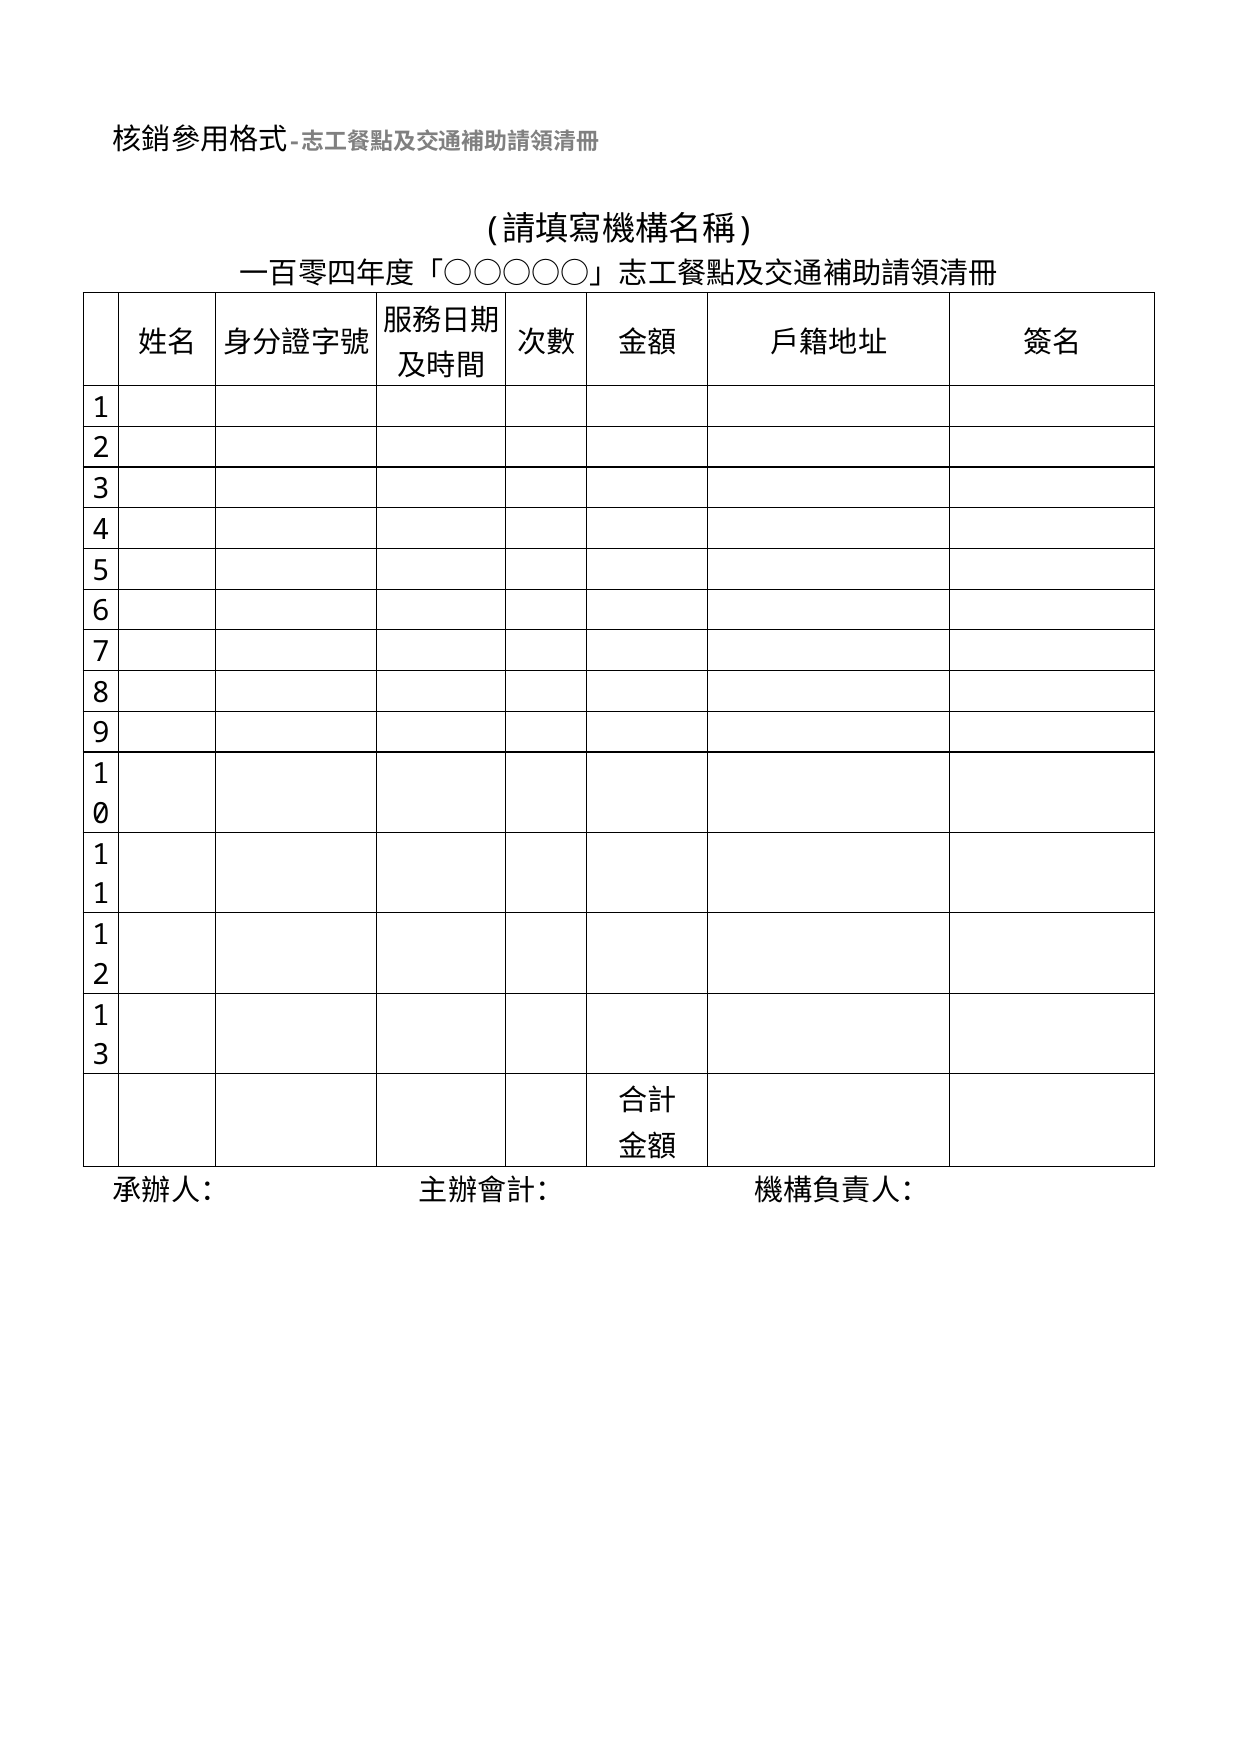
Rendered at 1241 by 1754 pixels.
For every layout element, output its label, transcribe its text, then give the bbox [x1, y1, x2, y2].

table_cell [216, 630, 376, 670]
table_cell [708, 468, 949, 507]
table_cell [216, 671, 376, 711]
table_header 簽名 [950, 293, 1154, 385]
table_cell [708, 913, 949, 993]
table_cell [377, 671, 505, 711]
table_cell [377, 833, 505, 912]
table_cell [119, 630, 215, 670]
table_cell [119, 468, 215, 507]
table_cell [119, 913, 215, 993]
table_cell 9 [84, 712, 118, 751]
table_cell [587, 630, 707, 670]
table_cell [119, 753, 215, 832]
table_cell [377, 630, 505, 670]
table_cell 5 [84, 549, 118, 588]
table_header 戶籍地址 [708, 293, 949, 385]
table_cell 3 [84, 468, 118, 507]
table_cell [506, 468, 586, 507]
table_cell [216, 427, 376, 466]
table_cell [708, 386, 949, 426]
table_cell 10 [84, 753, 118, 832]
table_cell [506, 913, 586, 993]
table_cell [216, 386, 376, 426]
table_cell [950, 994, 1154, 1073]
table_cell [506, 590, 586, 629]
table_cell [506, 549, 586, 588]
table_cell [587, 913, 707, 993]
table_cell [587, 833, 707, 912]
table_cell 8 [84, 671, 118, 711]
table_header [84, 293, 118, 385]
table_cell 2 [84, 427, 118, 466]
table_cell [377, 549, 505, 588]
table_cell [587, 508, 707, 548]
table_cell [587, 753, 707, 832]
table_cell [216, 753, 376, 832]
table_cell 1 [84, 386, 118, 426]
table_cell [950, 630, 1154, 670]
table_header 服務日期及時間 [377, 293, 505, 385]
table_cell 11 [84, 833, 118, 912]
table_cell [708, 833, 949, 912]
table_header 姓名 [119, 293, 215, 385]
table_cell [708, 427, 949, 466]
table_cell [950, 508, 1154, 548]
table_cell [708, 994, 949, 1073]
table_cell [216, 468, 376, 507]
table_cell [950, 386, 1154, 426]
table_cell [587, 994, 707, 1073]
table_cell [950, 590, 1154, 629]
table_cell [119, 590, 215, 629]
table_cell 7 [84, 630, 118, 670]
table_cell [377, 1074, 505, 1166]
table_cell [708, 549, 949, 588]
table_cell [216, 590, 376, 629]
text (請填寫機構名稱) [112, 204, 1125, 250]
table_cell [950, 1074, 1154, 1166]
table_header 身分證字號 [216, 293, 376, 385]
table_cell [708, 590, 949, 629]
table_cell 12 [84, 913, 118, 993]
table_cell [84, 1074, 118, 1166]
table_cell [119, 833, 215, 912]
table_cell [377, 590, 505, 629]
table_cell [587, 549, 707, 588]
table_cell [950, 549, 1154, 588]
table_cell [506, 753, 586, 832]
table_cell [587, 386, 707, 426]
table_cell [377, 468, 505, 507]
table_cell [587, 590, 707, 629]
table_cell [506, 630, 586, 670]
table_cell 6 [84, 590, 118, 629]
table_cell [377, 994, 505, 1073]
table_cell [506, 671, 586, 711]
table_cell [506, 833, 586, 912]
table_cell [950, 753, 1154, 832]
table_cell [216, 1074, 376, 1166]
table_cell [216, 994, 376, 1073]
table_cell [950, 671, 1154, 711]
table_cell [708, 630, 949, 670]
table_cell [950, 712, 1154, 751]
table_cell 合計 金額 [587, 1074, 707, 1166]
table_cell [216, 549, 376, 588]
table_cell [506, 994, 586, 1073]
table_cell [119, 427, 215, 466]
table_cell [708, 508, 949, 548]
table_cell [506, 427, 586, 466]
table_cell [119, 508, 215, 548]
table_cell [506, 712, 586, 751]
table_cell [377, 427, 505, 466]
table_cell [377, 753, 505, 832]
table_cell [950, 427, 1154, 466]
table_header 金額 [587, 293, 707, 385]
table_cell [216, 712, 376, 751]
table_cell [377, 712, 505, 751]
table_cell [587, 468, 707, 507]
text 核銷參用格式-志工餐點及交通補助請領清冊 [112, 112, 1125, 158]
table_cell [119, 1074, 215, 1166]
table_cell [119, 994, 215, 1073]
table_cell [950, 468, 1154, 507]
table_cell [119, 671, 215, 711]
table_cell [708, 712, 949, 751]
table_cell [119, 386, 215, 426]
table_header 次數 [506, 293, 586, 385]
table_cell [587, 712, 707, 751]
table_cell [216, 508, 376, 548]
table_cell [708, 753, 949, 832]
table_cell [950, 913, 1154, 993]
table_cell [950, 833, 1154, 912]
table_cell [119, 549, 215, 588]
text 承辦人： 主辦會計： 機構負責人： [112, 1167, 1125, 1209]
table_cell [587, 671, 707, 711]
text 一百零四年度「○○○○○」志工餐點及交通補助請領清冊 [112, 250, 1125, 292]
table_cell [377, 508, 505, 548]
table_cell [377, 913, 505, 993]
table_cell [587, 427, 707, 466]
table_cell [708, 1074, 949, 1166]
table_cell [216, 833, 376, 912]
table_cell [506, 1074, 586, 1166]
table_cell [506, 508, 586, 548]
table_cell [119, 712, 215, 751]
table_cell 4 [84, 508, 118, 548]
table_cell [377, 386, 505, 426]
table_cell 13 [84, 994, 118, 1073]
table_cell [506, 386, 586, 426]
table_cell [708, 671, 949, 711]
table_cell [216, 913, 376, 993]
